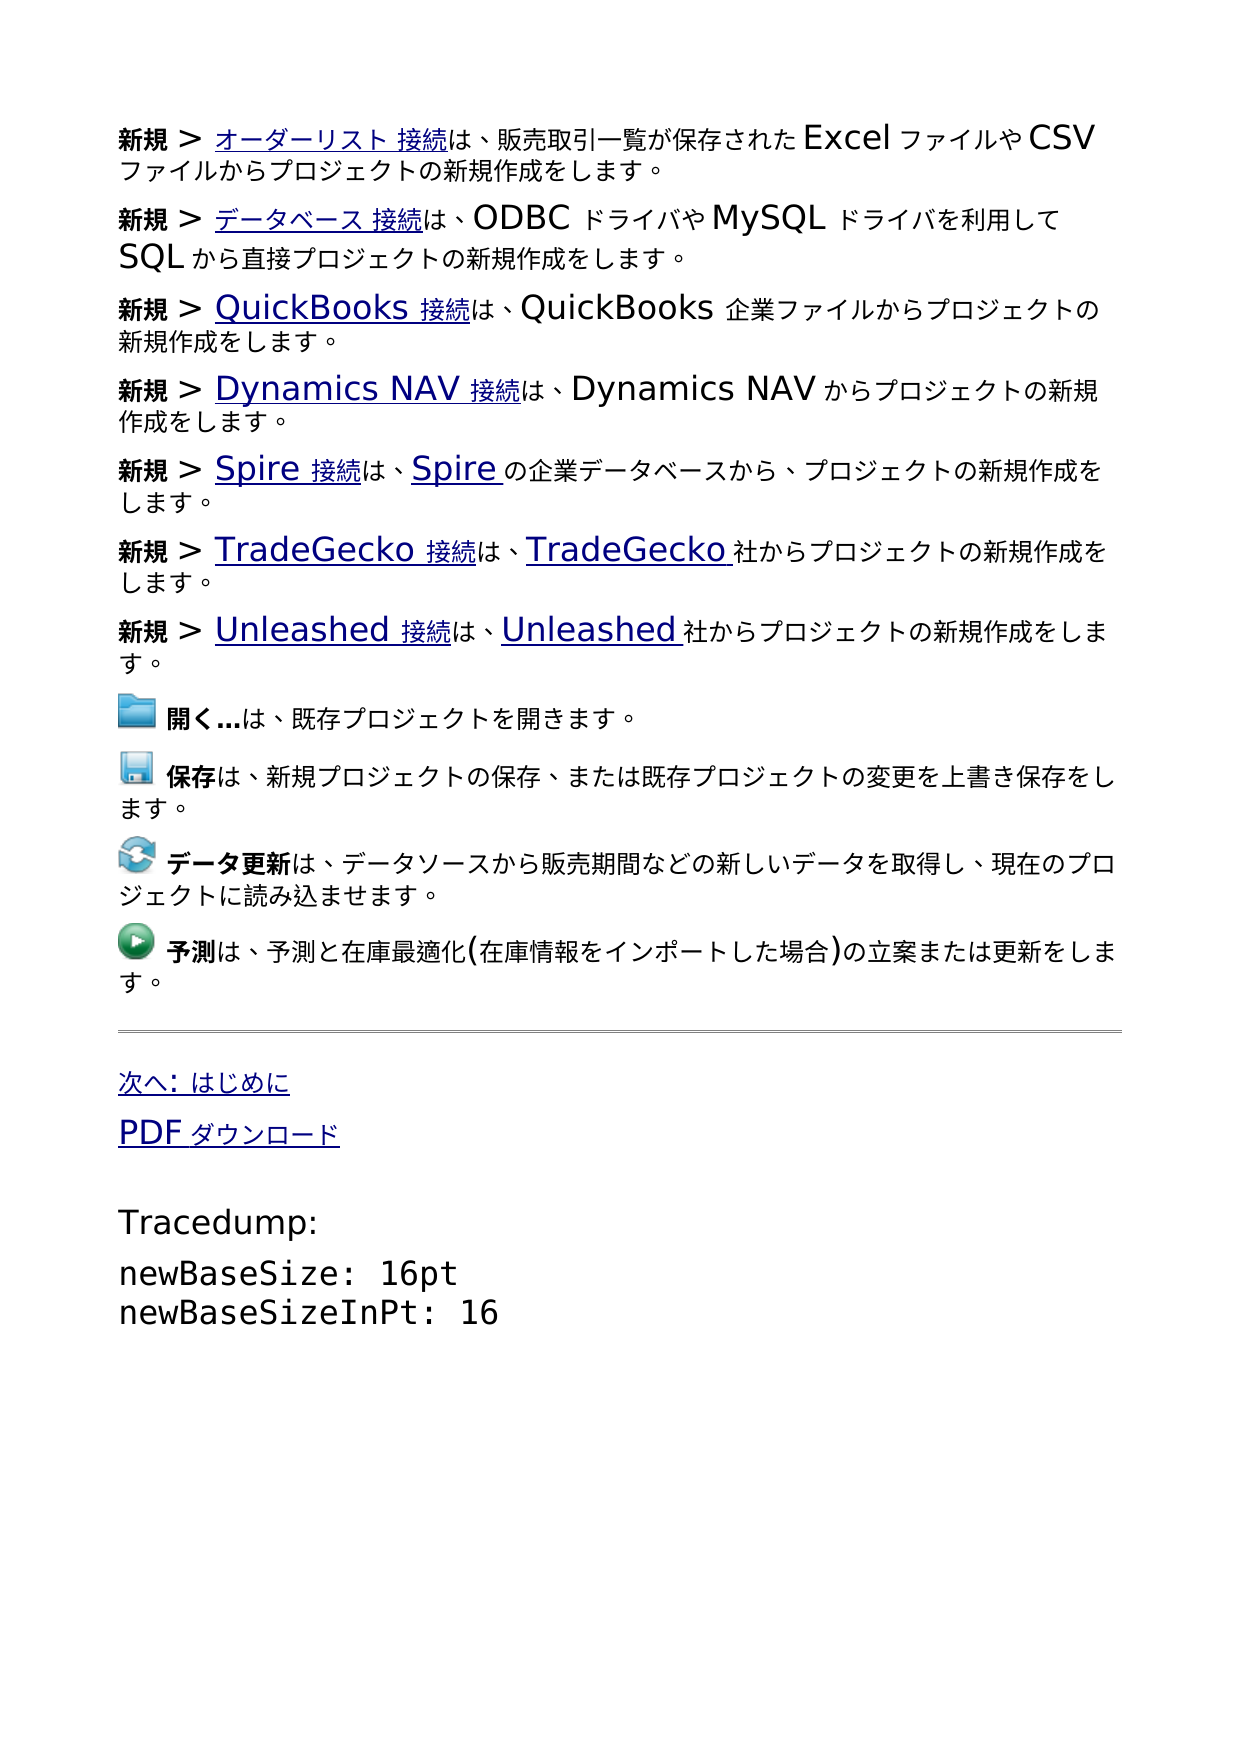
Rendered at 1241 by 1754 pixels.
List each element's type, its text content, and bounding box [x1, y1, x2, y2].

text Tracedump: [118, 1164, 1122, 1242]
text 新規 > データベース 接続は、ODBC ドライバやMySQL ドライバを利用してSQLから直接プロジェクトの新規作成をします。 [118, 199, 1122, 276]
text データ更新は、データソースから販売期間などの新しいデータを取得し、現在のプロジェクトに読み込ませます。 [118, 836, 1122, 911]
text 開く…は、既存プロジェクトを開きます。 [118, 691, 1122, 737]
picture [118, 923, 156, 961]
text 予測は、予測と在庫最適化(在庫情報をインポートした場合)の立案または更新をします。 [118, 923, 1122, 998]
text 新規 > TradeGecko 接続は、TradeGecko社からプロジェクトの新規作成をします。 [118, 530, 1122, 598]
picture [118, 691, 156, 729]
text newBaseSize: 16pt newBaseSizeInPt: 16 [118, 1255, 1122, 1332]
picture [118, 836, 156, 874]
text 新規 > Spire 接続は、Spireの企業データベースから、プロジェクトの新規作成をします。 [118, 450, 1122, 518]
text 新規 > Unleashed 接続は、Unleashed社からプロジェクトの新規作成をします。 [118, 611, 1122, 679]
text 保存は、新規プロジェクトの保存、または既存プロジェクトの変更を上書き保存をします。 [118, 749, 1122, 824]
text 次へ: はじめに [118, 1062, 1122, 1101]
text 新規 > Dynamics NAV 接続は、Dynamics NAVからプロジェクトの新規作成をします。 [118, 369, 1122, 437]
text 新規 > オーダーリスト 接続は、販売取引一覧が保存されたExcelファイルやCSVファイルからプロジェクトの新規作成をします。 [118, 118, 1122, 186]
picture [118, 749, 156, 787]
text PDFダウンロード [118, 1113, 1122, 1152]
text 新規 > QuickBooks 接続は、QuickBooks 企業ファイルからプロジェクトの新規作成をします。 [118, 289, 1122, 357]
